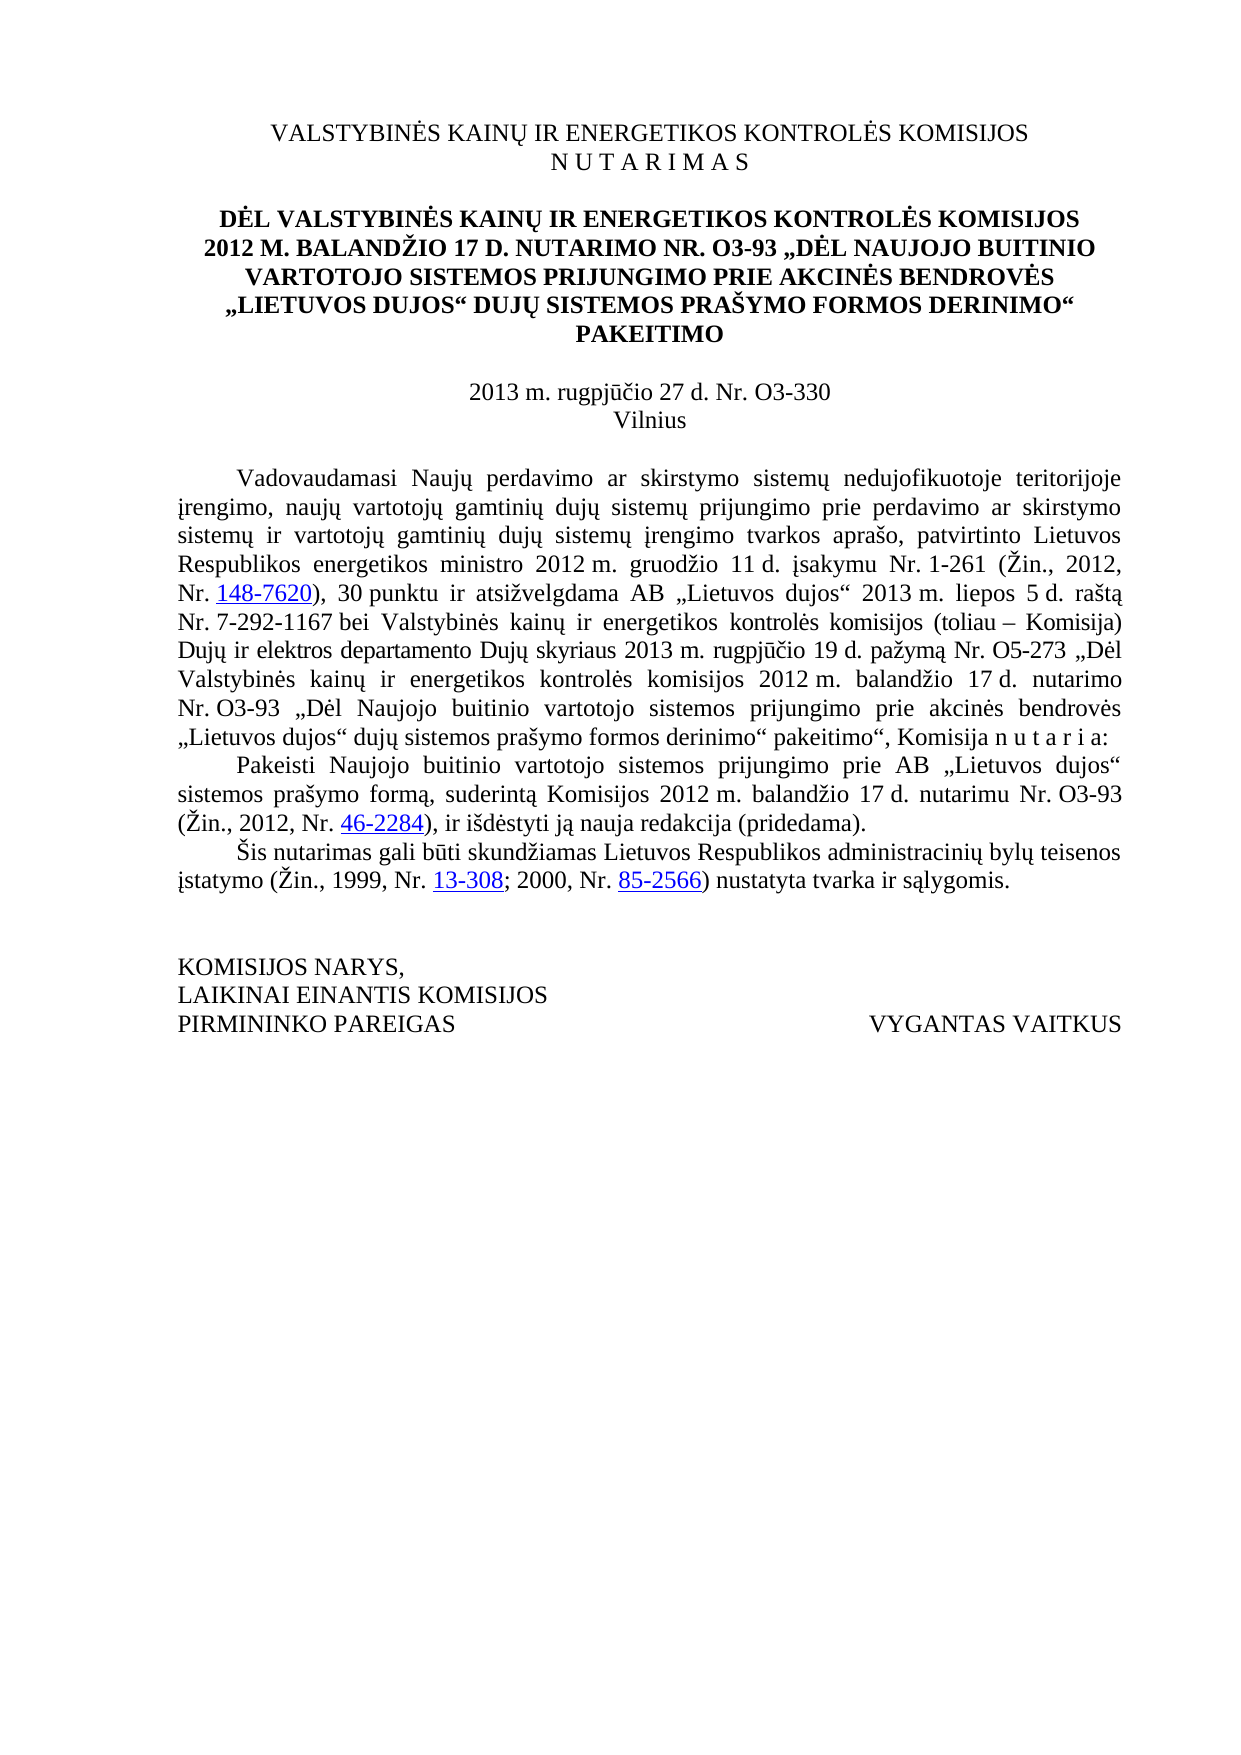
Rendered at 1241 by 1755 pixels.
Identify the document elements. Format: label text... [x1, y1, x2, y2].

text VALSTYBINĖS KAINŲ IR ENERGETIKOS KONTROLĖS KOMISIJOS [177, 118, 1122, 147]
text laikinai einantis Komisijos [177, 981, 1122, 1009]
text Vilnius [177, 406, 1122, 434]
text N U T A R I M A S [177, 147, 1122, 176]
text Pakeisti Naujojo buitinio vartotojo sistemos prijungimo prie AB „Lietuvos dujos“ sistemos prašymo formą, suderintą Komisijos 2012 m. balandžio 17 d. nutarimu Nr. O3-93 (Žin., 2012, Nr. 46-2284), ir išdėstyti ją nauja redakcija (pridedama). [177, 751, 1122, 837]
text DĖL Valstybinės kainų ir energetikos kontrolės komisijos 2012 m. balandžio 17 d. nutarimo NR. O3-93 „DĖL NAUJOJO BUITINIO VARTOTOJO SISTEMOS PRIJUNGIMO PRIE AKCINĖS BENDROVĖS „LIETUVOS DUJOS“ DUJŲ SISTEMOS PRAŠYMO FORMOS DERINIMO“ PAKEITIMO [177, 204, 1122, 348]
text Šis nutarimas gali būti skundžiamas Lietuvos Respublikos administracinių bylų teisenos įstatymo (Žin., 1999, Nr. 13-308; 2000, Nr. 85-2566) nustatyta tvarka ir sąlygomis. [177, 837, 1122, 894]
text Komisijos narys, [177, 952, 1122, 981]
text 2013 m. rugpjūčio 27 d. Nr. O3-330 [177, 377, 1122, 406]
text pirmininko pareigas Vygantas Vaitkus [177, 1009, 1122, 1038]
text Vadovaudamasi Naujų perdavimo ar skirstymo sistemų nedujofikuotoje teritorijoje įrengimo, naujų vartotojų gamtinių dujų sistemų prijungimo prie perdavimo ar skirstymo sistemų ir vartotojų gamtinių dujų sistemų įrengimo tvarkos aprašo, patvirtinto Lietuvos Respublikos energetikos ministro 2012 m. gruodžio 11 d. įsakymu Nr. 1-261 (Žin., 2012, Nr. 148-7620), 30 punktu ir atsižvelgdama AB „Lietuvos dujos“ 2013 m. liepos 5 d. raštą Nr. 7-292-1167 bei Valstybinės kainų ir energetikos kontrolės komisijos (toliau – Komisija) Dujų ir elektros departamento Dujų skyriaus 2013 m. rugpjūčio 19 d. pažymą Nr. O5-273 „Dėl Valstybinės kainų ir energetikos kontrolės komisijos 2012 m. balandžio 17 d. nutarimo Nr. O3-93 „Dėl Naujojo buitinio vartotojo sistemos prijungimo prie akcinės bendrovės „Lietuvos dujos“ dujų sistemos prašymo formos derinimo“ pakeitimo“, Komisija n u t a r i a: [177, 463, 1122, 751]
